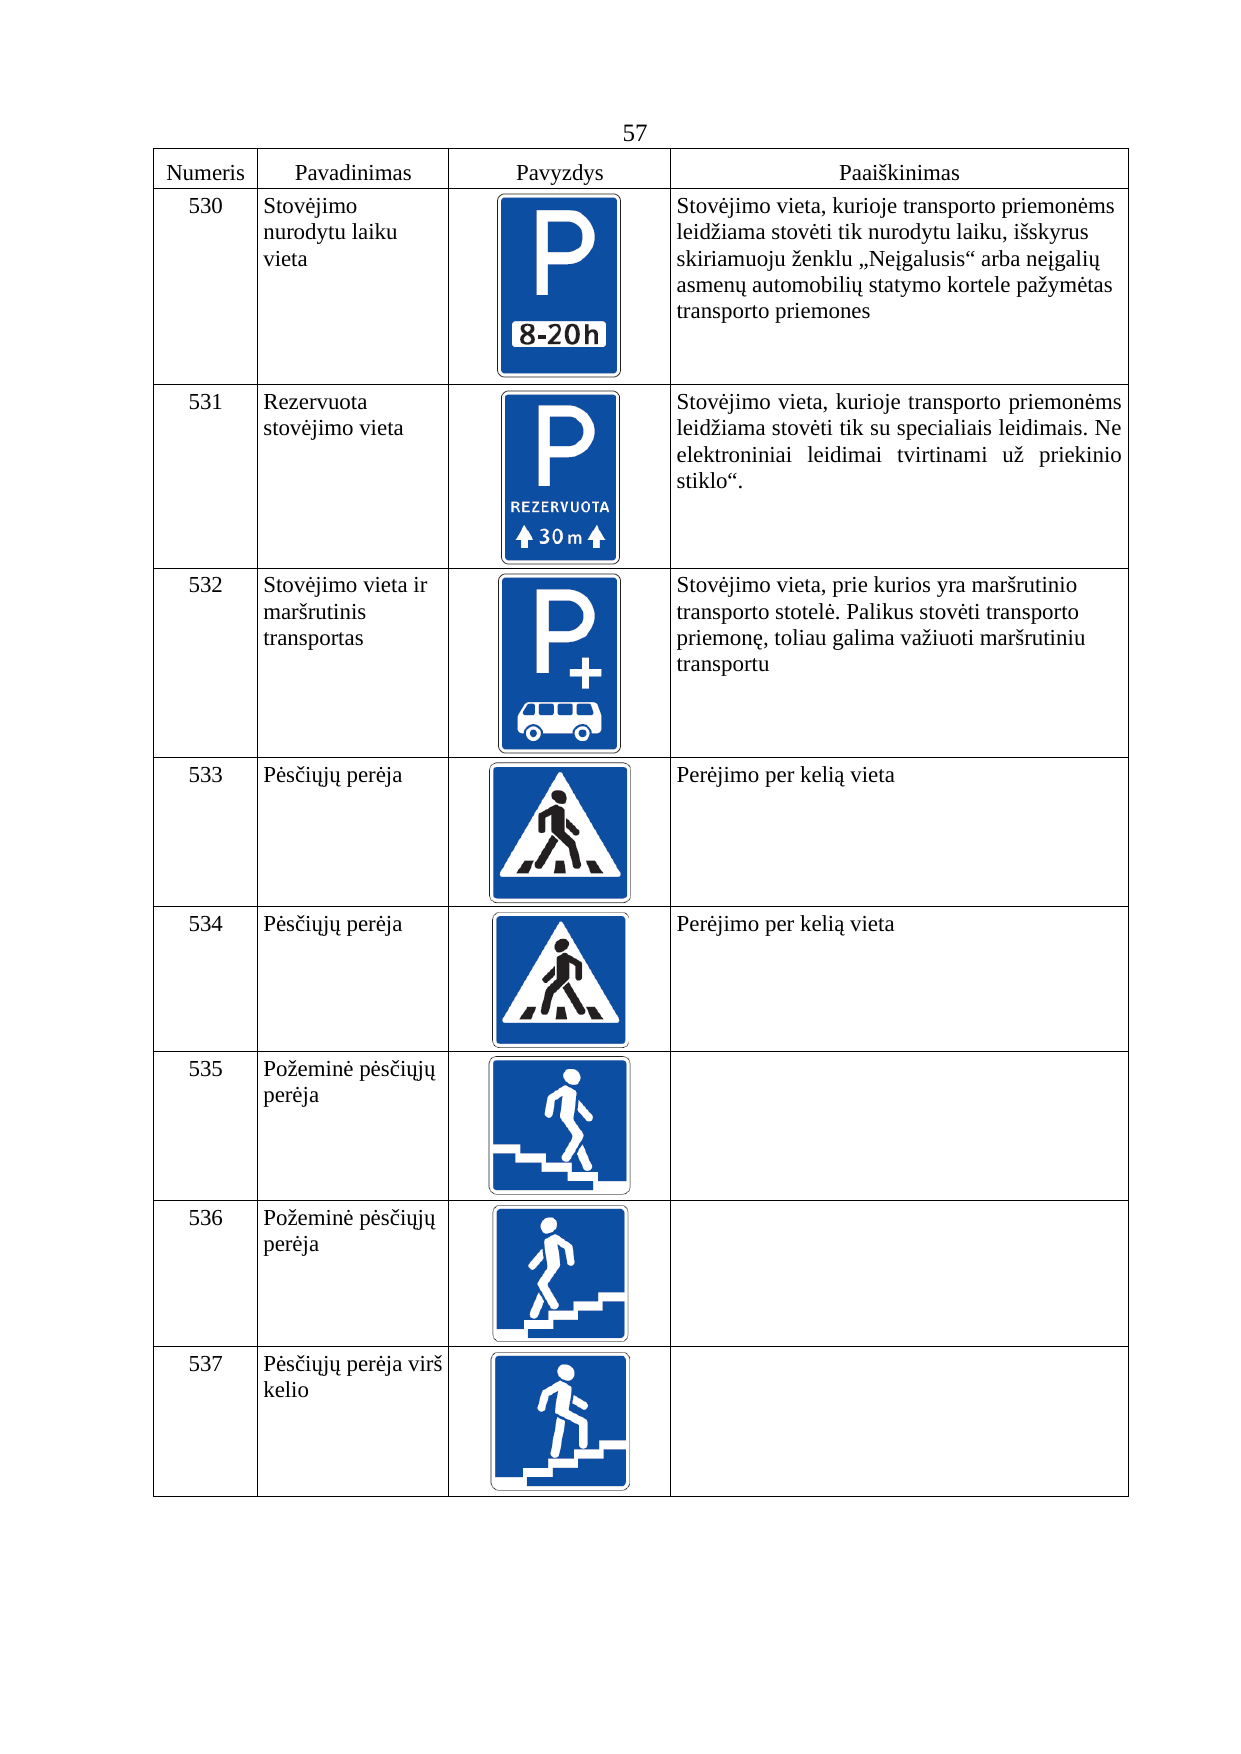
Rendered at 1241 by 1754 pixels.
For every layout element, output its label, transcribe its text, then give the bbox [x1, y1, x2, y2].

table_cell Stovėjimo nurodytu laiku vieta [258, 189, 448, 384]
table_cell [449, 907, 670, 1051]
table_cell 531 [154, 385, 257, 567]
table_cell Pėsčiųjų perėja [258, 758, 448, 906]
table_cell Pėsčiųjų perėja [258, 907, 448, 1051]
table_cell 532 [154, 569, 257, 757]
table_cell [449, 1347, 670, 1496]
table_cell Perėjimo per kelią vieta [671, 907, 1128, 1051]
table_header Numeris [154, 149, 257, 188]
table_cell Stovėjimo vieta ir maršrutinis transportas [258, 569, 448, 757]
table_header Pavyzdys [449, 149, 670, 188]
table_cell Rezervuota stovėjimo vieta [258, 385, 448, 567]
table_cell [449, 1052, 670, 1200]
table_cell 533 [154, 758, 257, 906]
table_cell 535 [154, 1052, 257, 1200]
table_cell [449, 569, 670, 757]
table_cell 536 [154, 1201, 257, 1346]
table_cell [671, 1347, 1128, 1496]
table_header Pavadinimas [258, 149, 448, 188]
table_cell Pėsčiųjų perėja virš kelio [258, 1347, 448, 1496]
table_cell Stovėjimo vieta, prie kurios yra maršrutinio transporto stotelė. Palikus stovėti transporto priemonę, toliau galima važiuoti maršrutiniu transportu [671, 569, 1128, 757]
table_cell Perėjimo per kelią vieta [671, 758, 1128, 906]
table_cell [449, 385, 670, 567]
table_cell 537 [154, 1347, 257, 1496]
table_cell [449, 189, 670, 384]
table_cell Požeminė pėsčiųjų perėja [258, 1201, 448, 1346]
table_cell [671, 1201, 1128, 1346]
table_cell [449, 1201, 670, 1346]
table_header Paaiškinimas [671, 149, 1128, 188]
table_cell Požeminė pėsčiųjų perėja [258, 1052, 448, 1200]
table_cell Stovėjimo vieta, kurioje transporto priemonėms leidžiama stovėti tik nurodytu laiku, išskyrus skiriamuoju ženklu „Neįgalusis“ arba neįgalių asmenų automobilių statymo kortele pažymėtas transporto priemones [671, 189, 1128, 384]
table_cell 534 [154, 907, 257, 1051]
table_cell [671, 1052, 1128, 1200]
table_cell Stovėjimo vieta, kurioje transporto priemonėms leidžiama stovėti tik su specialiais leidimais. Ne elektroniniai leidimai tvirtinami už priekinio stiklo“. [671, 385, 1128, 567]
table_cell [449, 758, 670, 906]
table_cell 530 [154, 189, 257, 384]
